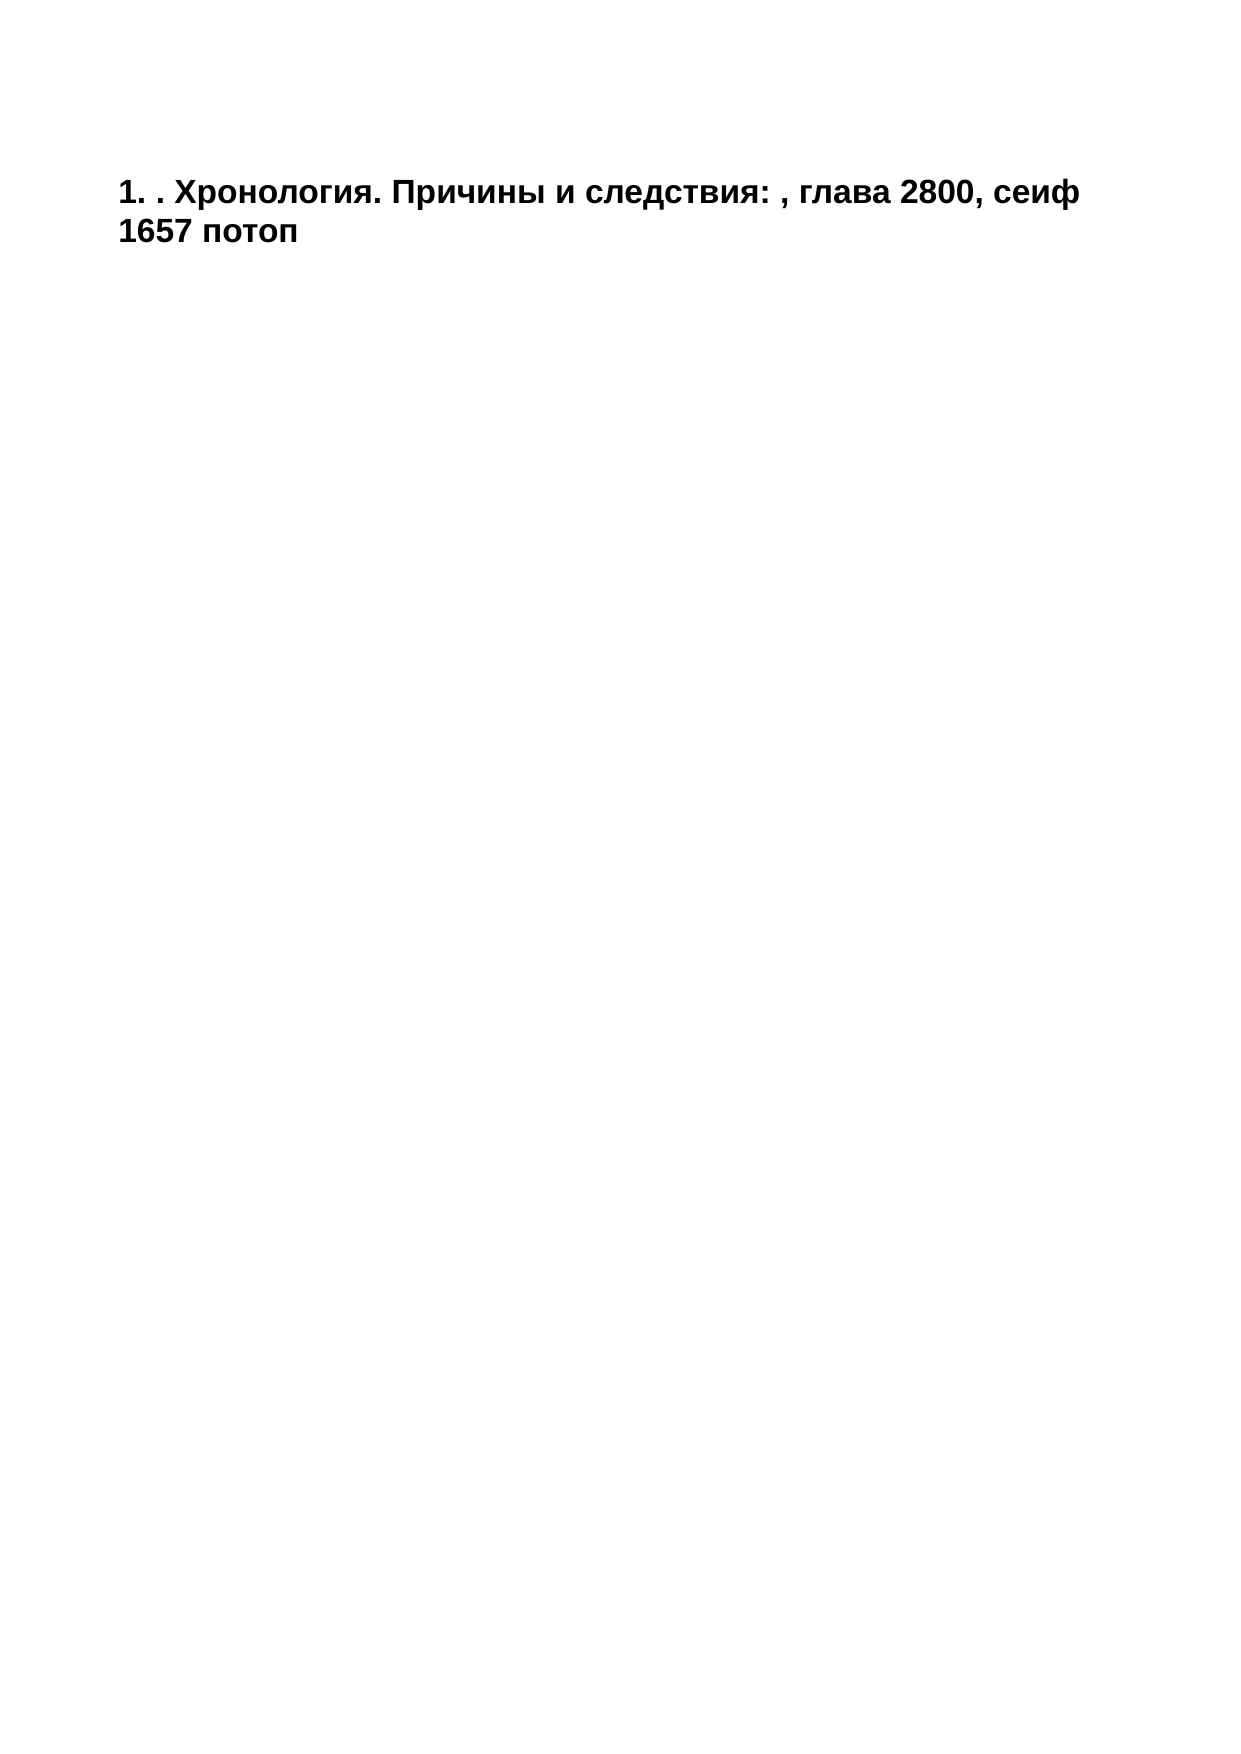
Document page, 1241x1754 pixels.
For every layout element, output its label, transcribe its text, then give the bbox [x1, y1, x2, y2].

subtitle . Хронология. Причины и следствия: , глава 2800, сеиф 1657 потоп [118, 147, 1122, 176]
